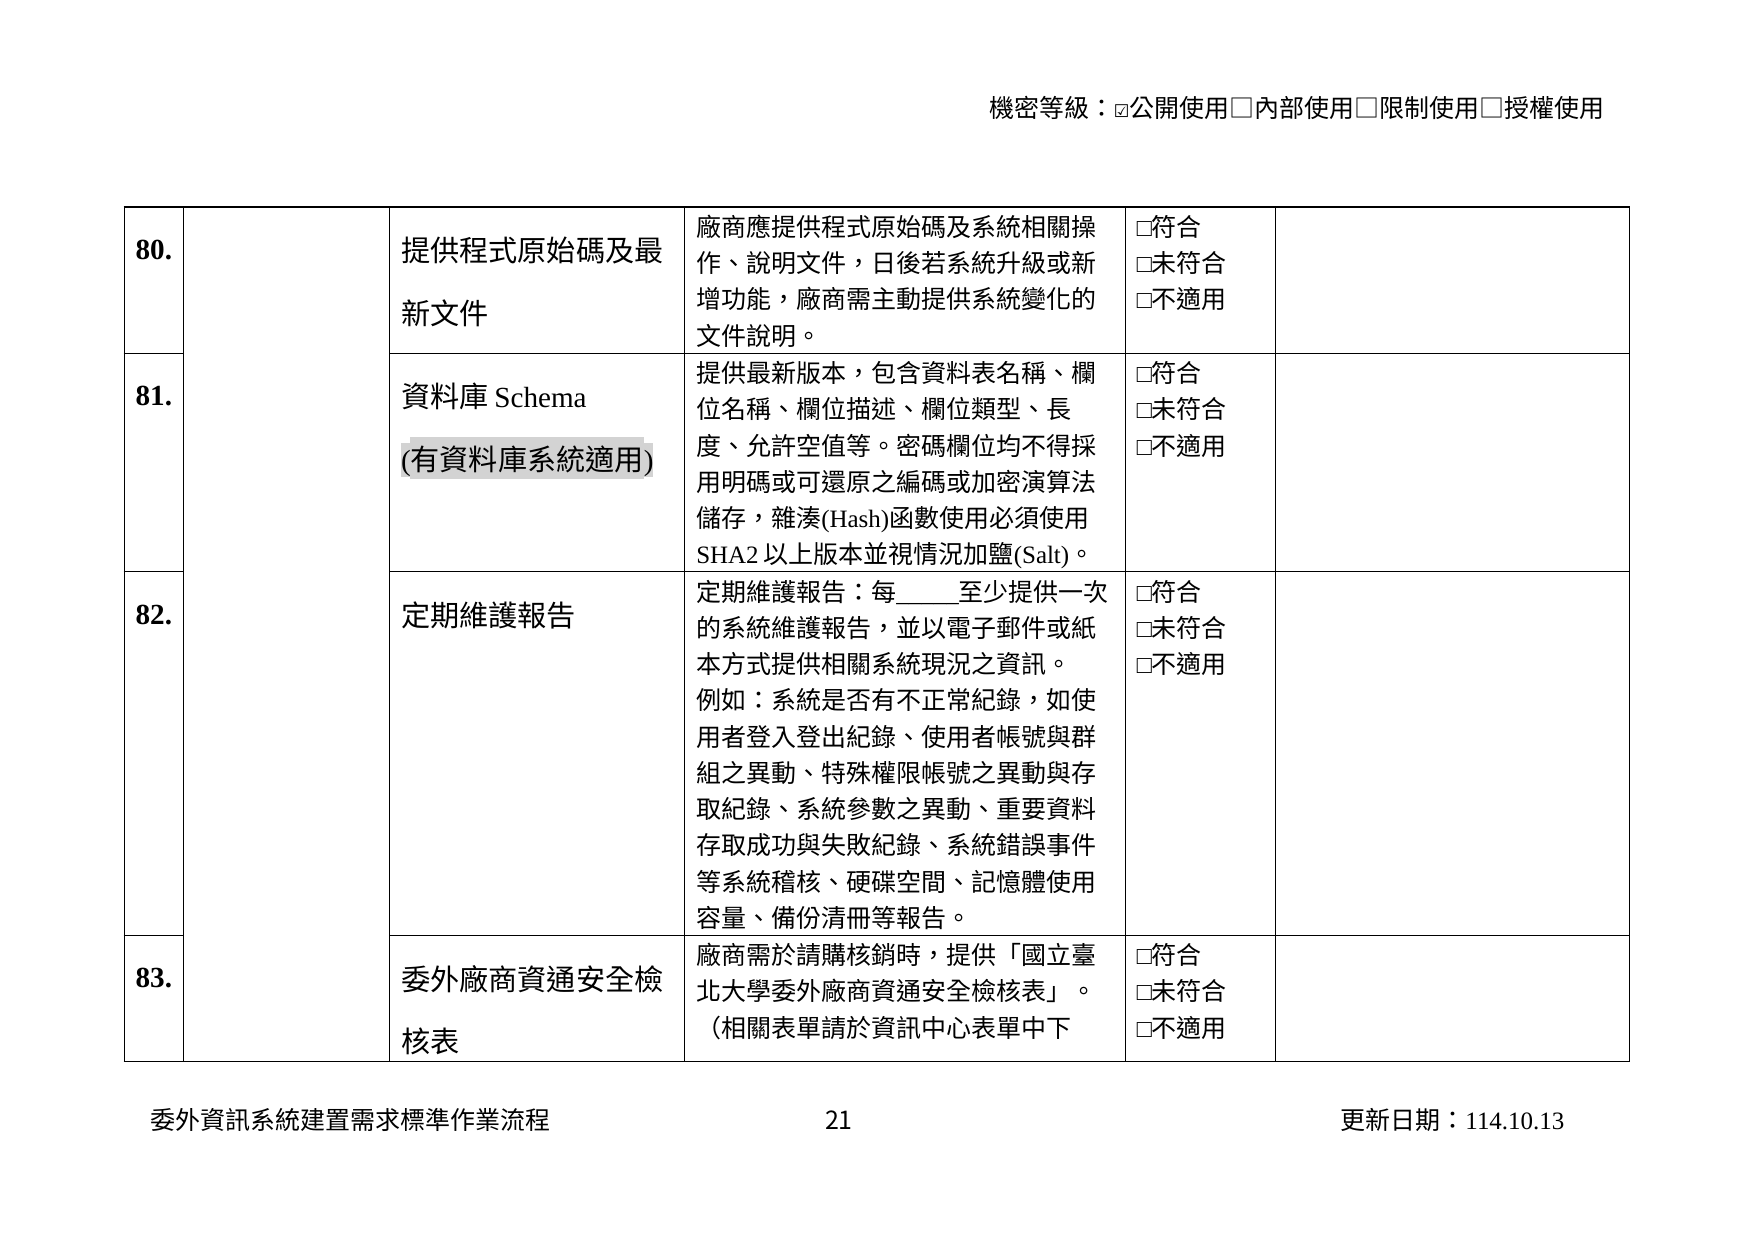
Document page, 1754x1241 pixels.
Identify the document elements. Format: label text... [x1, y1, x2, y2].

table_cell 資料庫Schema (有資料庫系統適用) [390, 354, 684, 571]
table_header □符合 □未符合 □不適用 [1126, 208, 1275, 352]
table_cell 委外廠商資通安全檢核表 [390, 936, 684, 1061]
table_cell 廠商需於請購核銷時，提供「國立臺北大學委外廠商資通安全檢核表」。（相關表單請於資訊中心表單中下 [685, 936, 1125, 1061]
table_cell 定期維護報告 [390, 572, 684, 934]
table_header 提供程式原始碼及最新文件 [390, 208, 684, 352]
table_cell [125, 936, 183, 1061]
table_header [184, 208, 389, 1061]
table_header 廠商應提供程式原始碼及系統相關操作、說明文件，日後若系統升級或新增功能，廠商需主動提供系統變化的文件說明。 [685, 208, 1125, 352]
table_cell [125, 572, 183, 934]
table_cell [1276, 572, 1629, 934]
table_cell 提供最新版本，包含資料表名稱、欄位名稱、欄位描述、欄位類型、長度、允許空值等。密碼欄位均不得採用明碼或可還原之編碼或加密演算法儲存，雜湊(Hash)函數使用必須使用SHA2以上版本並視情況加鹽(Salt)。 [685, 354, 1125, 571]
table_cell [1276, 354, 1629, 571]
table_cell [125, 354, 183, 571]
table_header [125, 208, 183, 352]
table_cell □符合 □未符合 □不適用 [1126, 936, 1275, 1061]
table_cell □符合 □未符合 □不適用 [1126, 354, 1275, 571]
table_cell [1276, 936, 1629, 1061]
table_header [1276, 208, 1629, 352]
table_cell 定期維護報告：每_____至少提供一次的系統維護報告，並以電子郵件或紙本方式提供相關系統現況之資訊。 例如：系統是否有不正常紀錄，如使用者登入登出紀錄、使用者帳號與群組之異動、特殊權限帳號之異動與存取紀錄、系統參數之異動、重要資料存取成功與失敗紀錄、系統錯誤事件等系統稽核、硬碟空間、記憶體使用容量、備份清冊等報告。 [685, 572, 1125, 934]
table_cell □符合 □未符合 □不適用 [1126, 572, 1275, 934]
